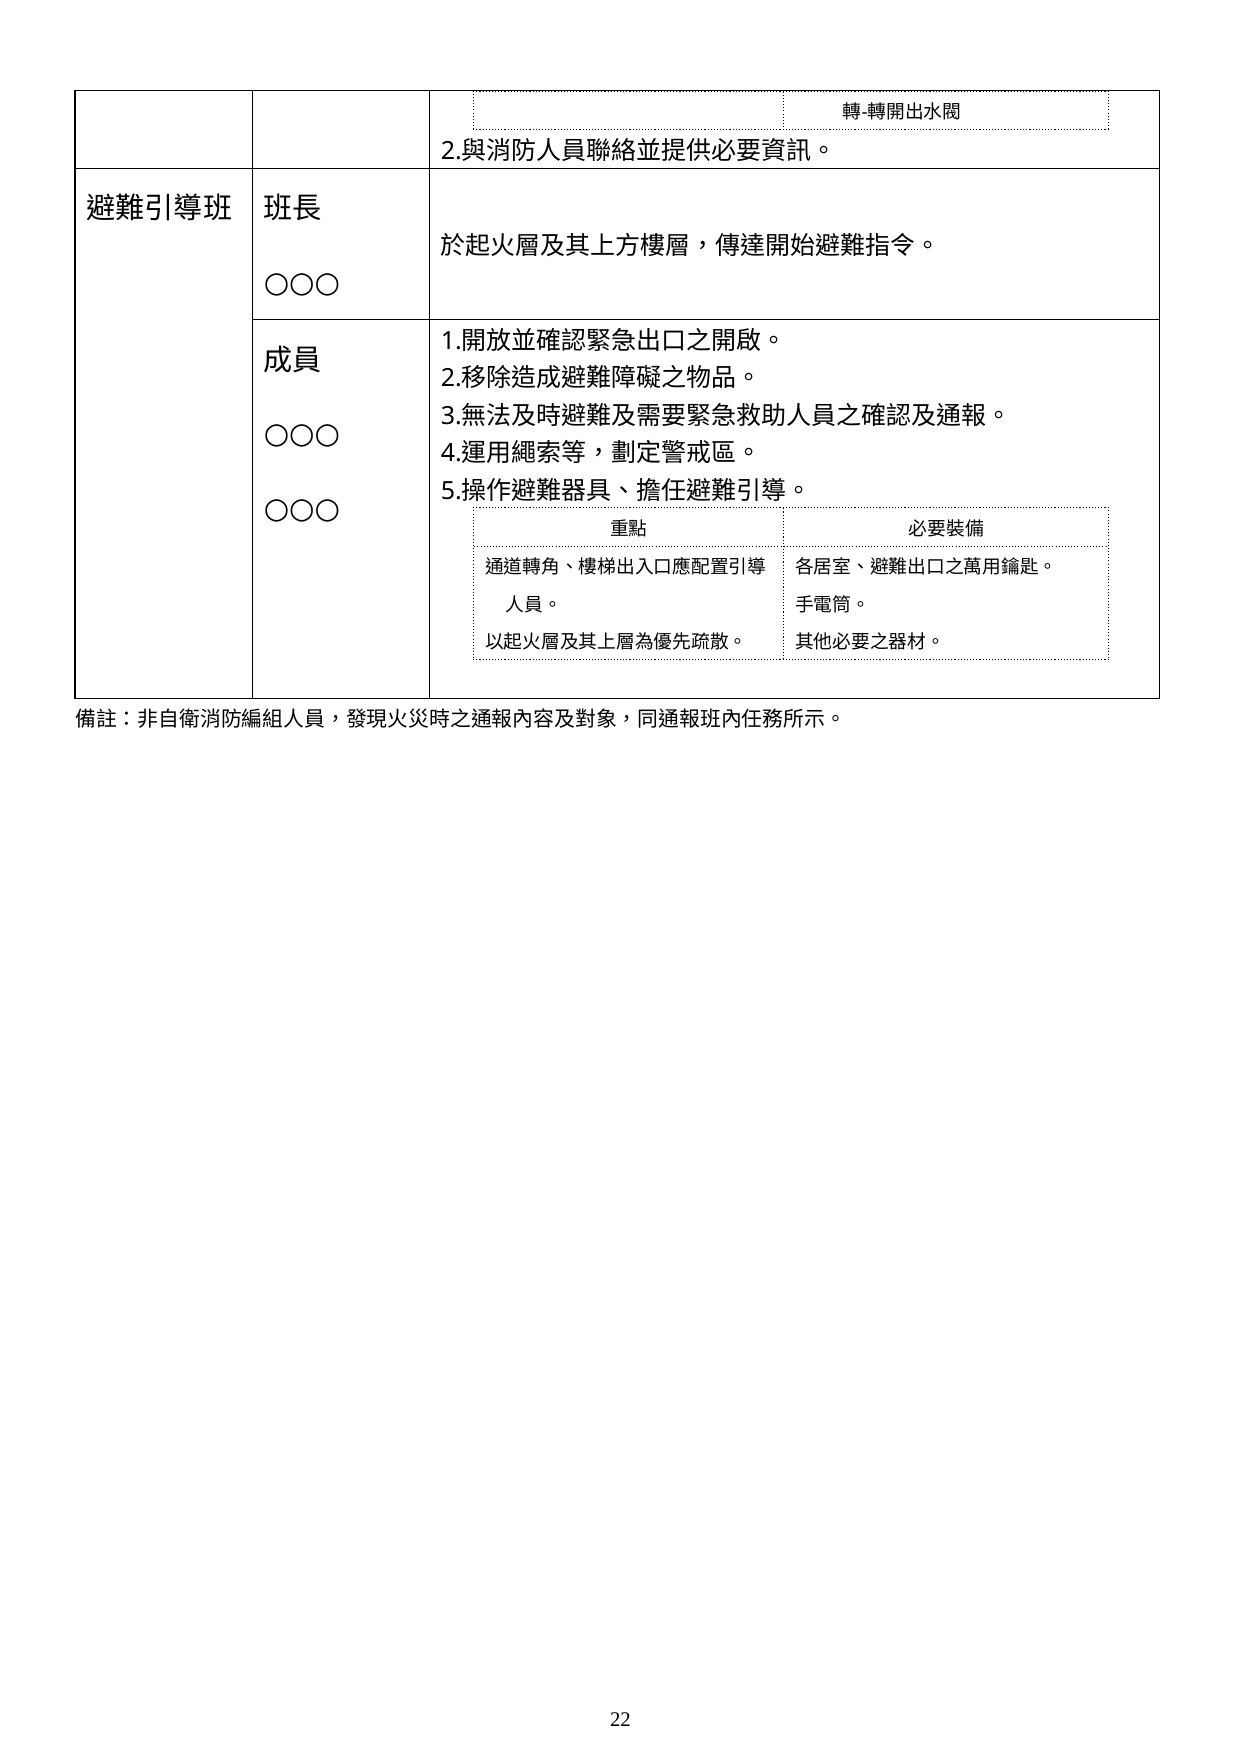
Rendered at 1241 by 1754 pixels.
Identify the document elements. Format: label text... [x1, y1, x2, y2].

table_cell 班長 ○○○ [253, 169, 429, 319]
table_cell 成員 ○○○ ○○○ [253, 320, 429, 698]
table_cell [253, 91, 429, 168]
table_cell 避難引導班 [76, 169, 252, 698]
table_cell 通道轉角、樓梯出入口應配置引導人員。 以起火層及其上層為優先疏散。 [474, 546, 784, 659]
table_cell 轉-轉開出水閥 [784, 91, 1108, 129]
table_cell 於起火層及其上方樓層，傳達開始避難指令。 [430, 169, 1159, 319]
table_header 重點 [474, 507, 784, 546]
table_cell 各居室、避難出口之萬用鑰匙。 手電筒。 其他必要之器材。 [784, 546, 1108, 659]
table_cell 2.與消防人員聯絡並提供必要資訊。 [430, 91, 1159, 168]
table_header 必要裝備 [784, 507, 1108, 546]
table_cell 1.開放並確認緊急出口之開啟。 2.移除造成避難障礙之物品。 3.無法及時避難及需要緊急救助人員之確認及通報。 4.運用繩索等，劃定警戒區。 5.操作避難器具、擔任避難引導。 [430, 320, 1159, 698]
table_cell [474, 91, 784, 129]
text 備註：非自衛消防編組人員，發現火災時之通報內容及對象，同通報班內任務所示。 [75, 699, 1165, 736]
